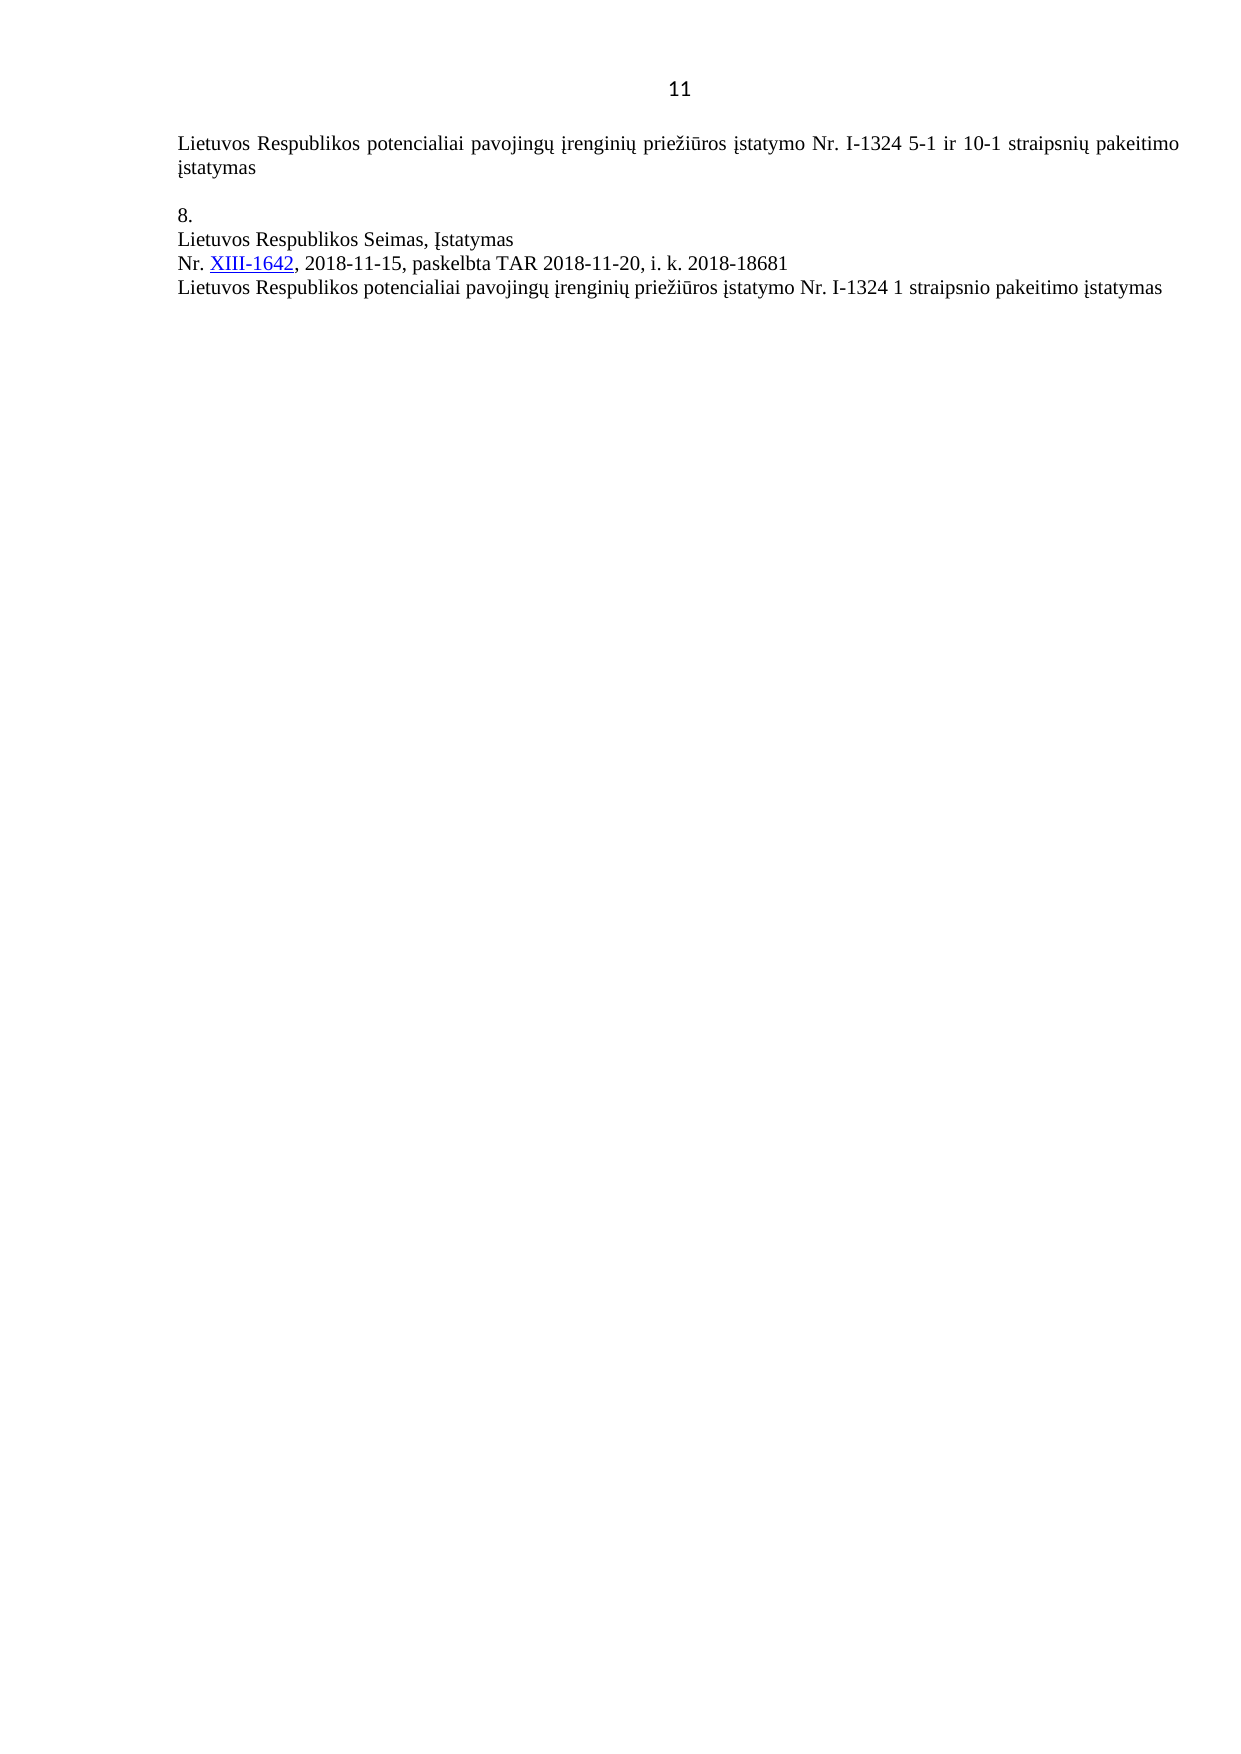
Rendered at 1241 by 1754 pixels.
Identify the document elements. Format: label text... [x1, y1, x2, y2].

text Nr. XIII-1642, 2018-11-15, paskelbta TAR 2018-11-20, i. k. 2018-18681 [177, 251, 1181, 275]
text 8. [177, 203, 1181, 227]
text Lietuvos Respublikos potencialiai pavojingų įrenginių priežiūros įstatymo Nr. I-1324 5-1 ir 10-1 straipsnių pakeitimo įstatymas [177, 131, 1181, 179]
text Lietuvos Respublikos potencialiai pavojingų įrenginių priežiūros įstatymo Nr. I-1324 1 straipsnio pakeitimo įstatymas [177, 275, 1181, 299]
text Lietuvos Respublikos Seimas, Įstatymas [177, 227, 1181, 251]
